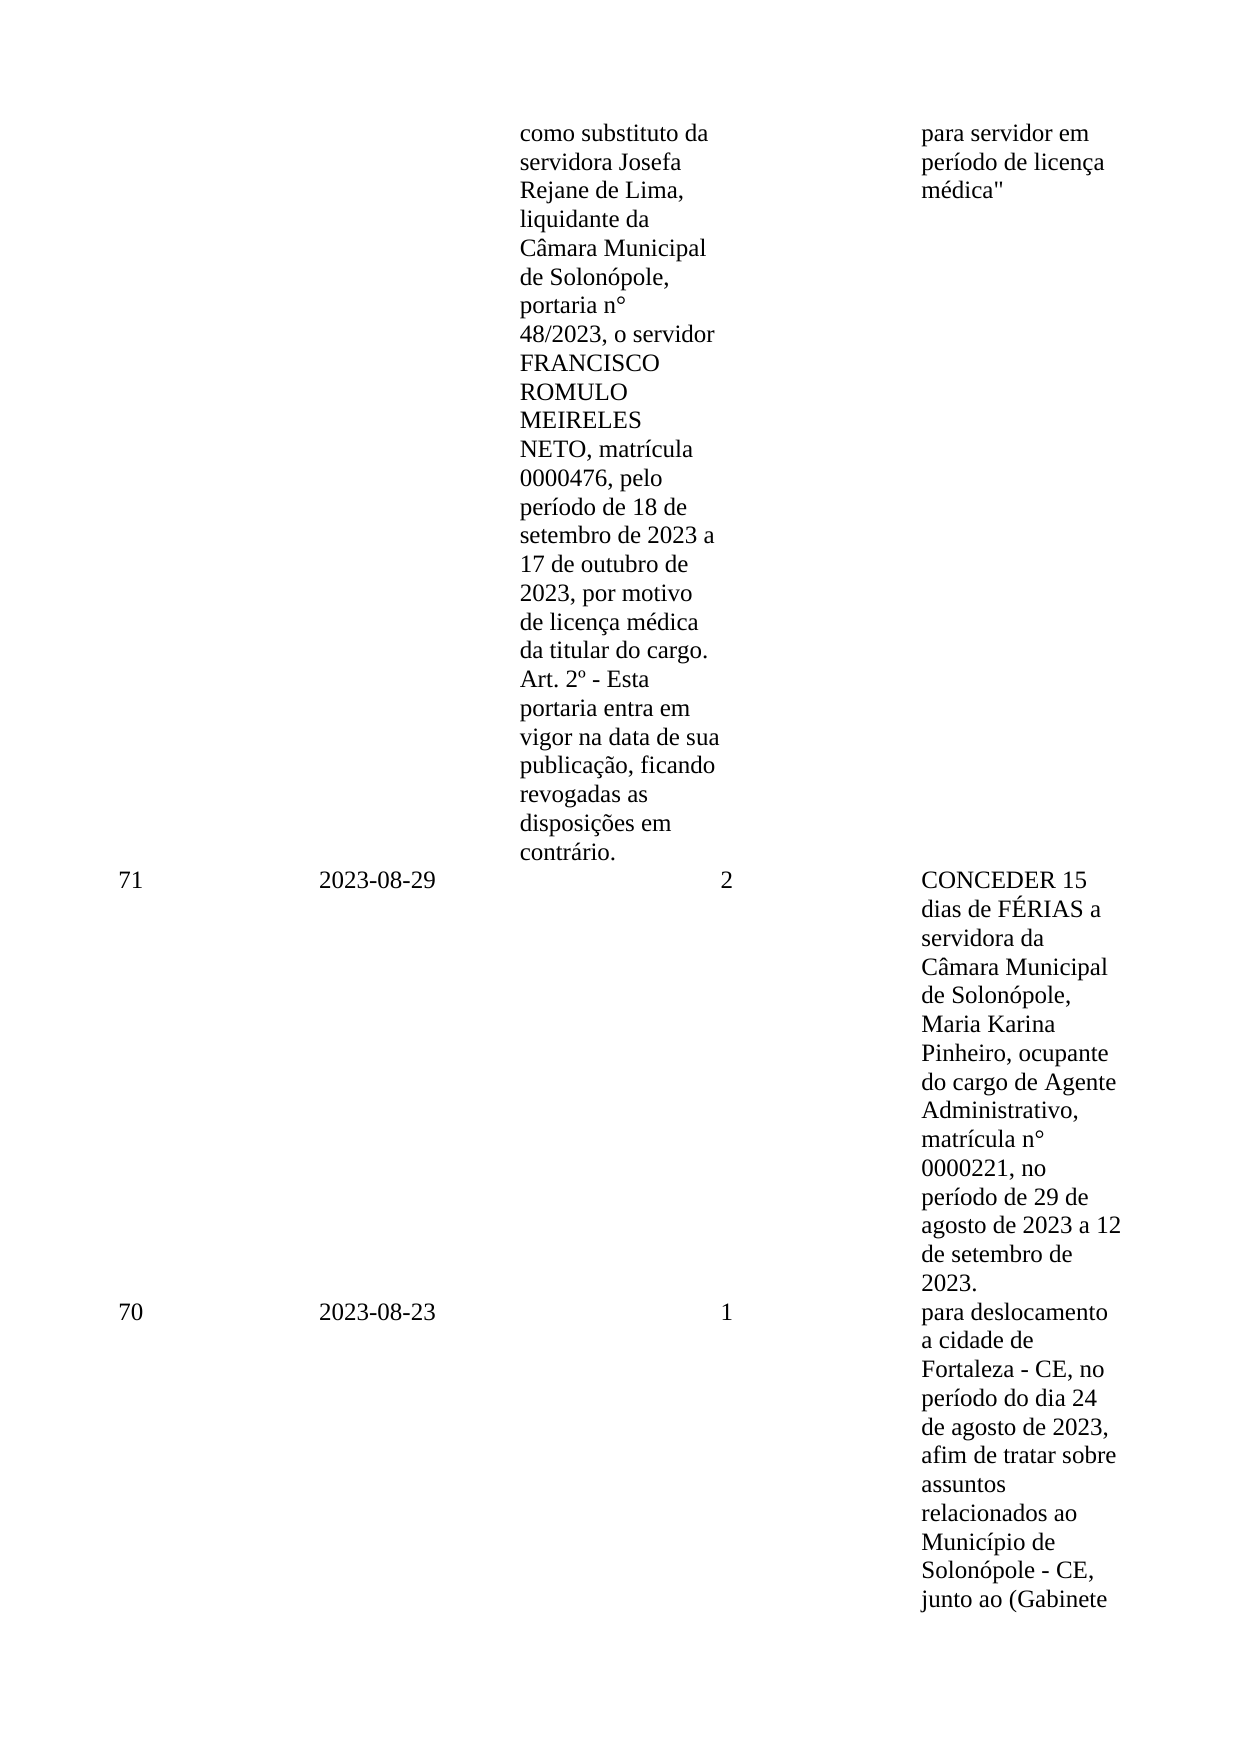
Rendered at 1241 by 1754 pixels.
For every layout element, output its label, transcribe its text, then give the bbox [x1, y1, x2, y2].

table_cell [720, 118, 921, 866]
table_cell [520, 866, 720, 1297]
table_cell como substituto da servidora Josefa Rejane de Lima, liquidante da Câmara Municipal de Solonópole, portaria n° 48/2023, o servidor FRANCISCO ROMULO MEIRELES NETO, matrícula 0000476, pelo período de 18 de setembro de 2023 a 17 de outubro de 2023, por motivo de licença médica da titular do cargo. Art. 2º - Esta portaria entra em vigor na data de sua publicação, ficando revogadas as disposições em contrário. [520, 118, 720, 866]
table_cell para deslocamento a cidade de Fortaleza - CE, no período do dia 24 de agosto de 2023, afim de tratar sobre assuntos relacionados ao Município de Solonópole - CE, junto ao (Gabinete [921, 1297, 1122, 1613]
table_cell 2023-08-29 [319, 866, 519, 1297]
table_cell 1 [720, 1297, 921, 1613]
table_cell para servidor em período de licença médica" [921, 118, 1122, 866]
table_cell [319, 118, 519, 866]
table_cell 70 [118, 1297, 319, 1613]
table_cell [118, 118, 319, 866]
table_cell 2023-08-23 [319, 1297, 519, 1613]
table_cell 2 [720, 866, 921, 1297]
table_cell CONCEDER 15 dias de FÉRIAS a servidora da Câmara Municipal de Solonópole, Maria Karina Pinheiro, ocupante do cargo de Agente Administrativo, matrícula n° 0000221, no período de 29 de agosto de 2023 a 12 de setembro de 2023. [921, 866, 1122, 1297]
table_cell 71 [118, 866, 319, 1297]
table_cell [520, 1297, 720, 1613]
